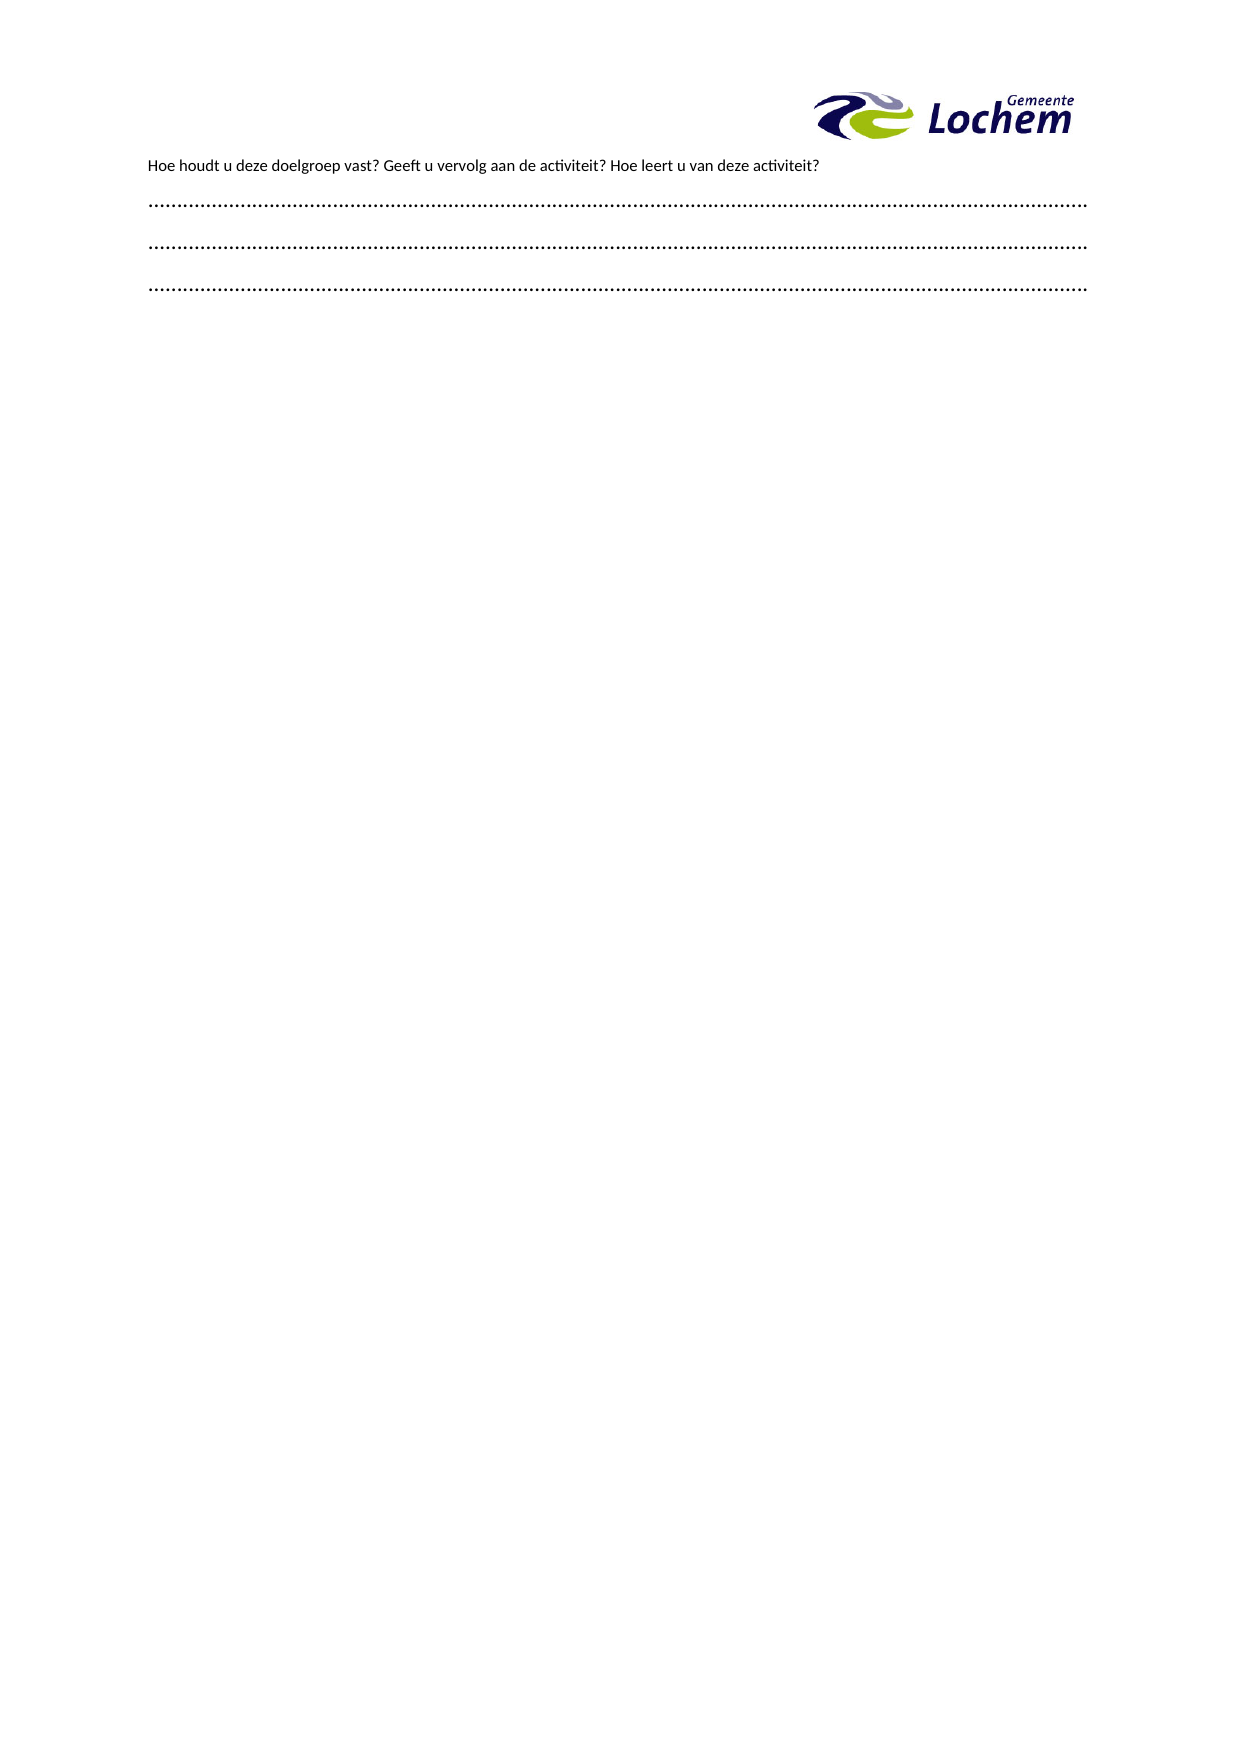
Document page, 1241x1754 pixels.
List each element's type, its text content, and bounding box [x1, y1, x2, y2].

text ................................................................................................................................................................... [148, 185, 1093, 213]
text ................................................................................................................................................................... [148, 227, 1093, 255]
text Hoe houdt u deze doelgroep vast? Geeft u vervolg aan de activiteit? Hoe leert u van deze activiteit? [148, 155, 1093, 175]
text ................................................................................................................................................................... [148, 269, 1093, 297]
